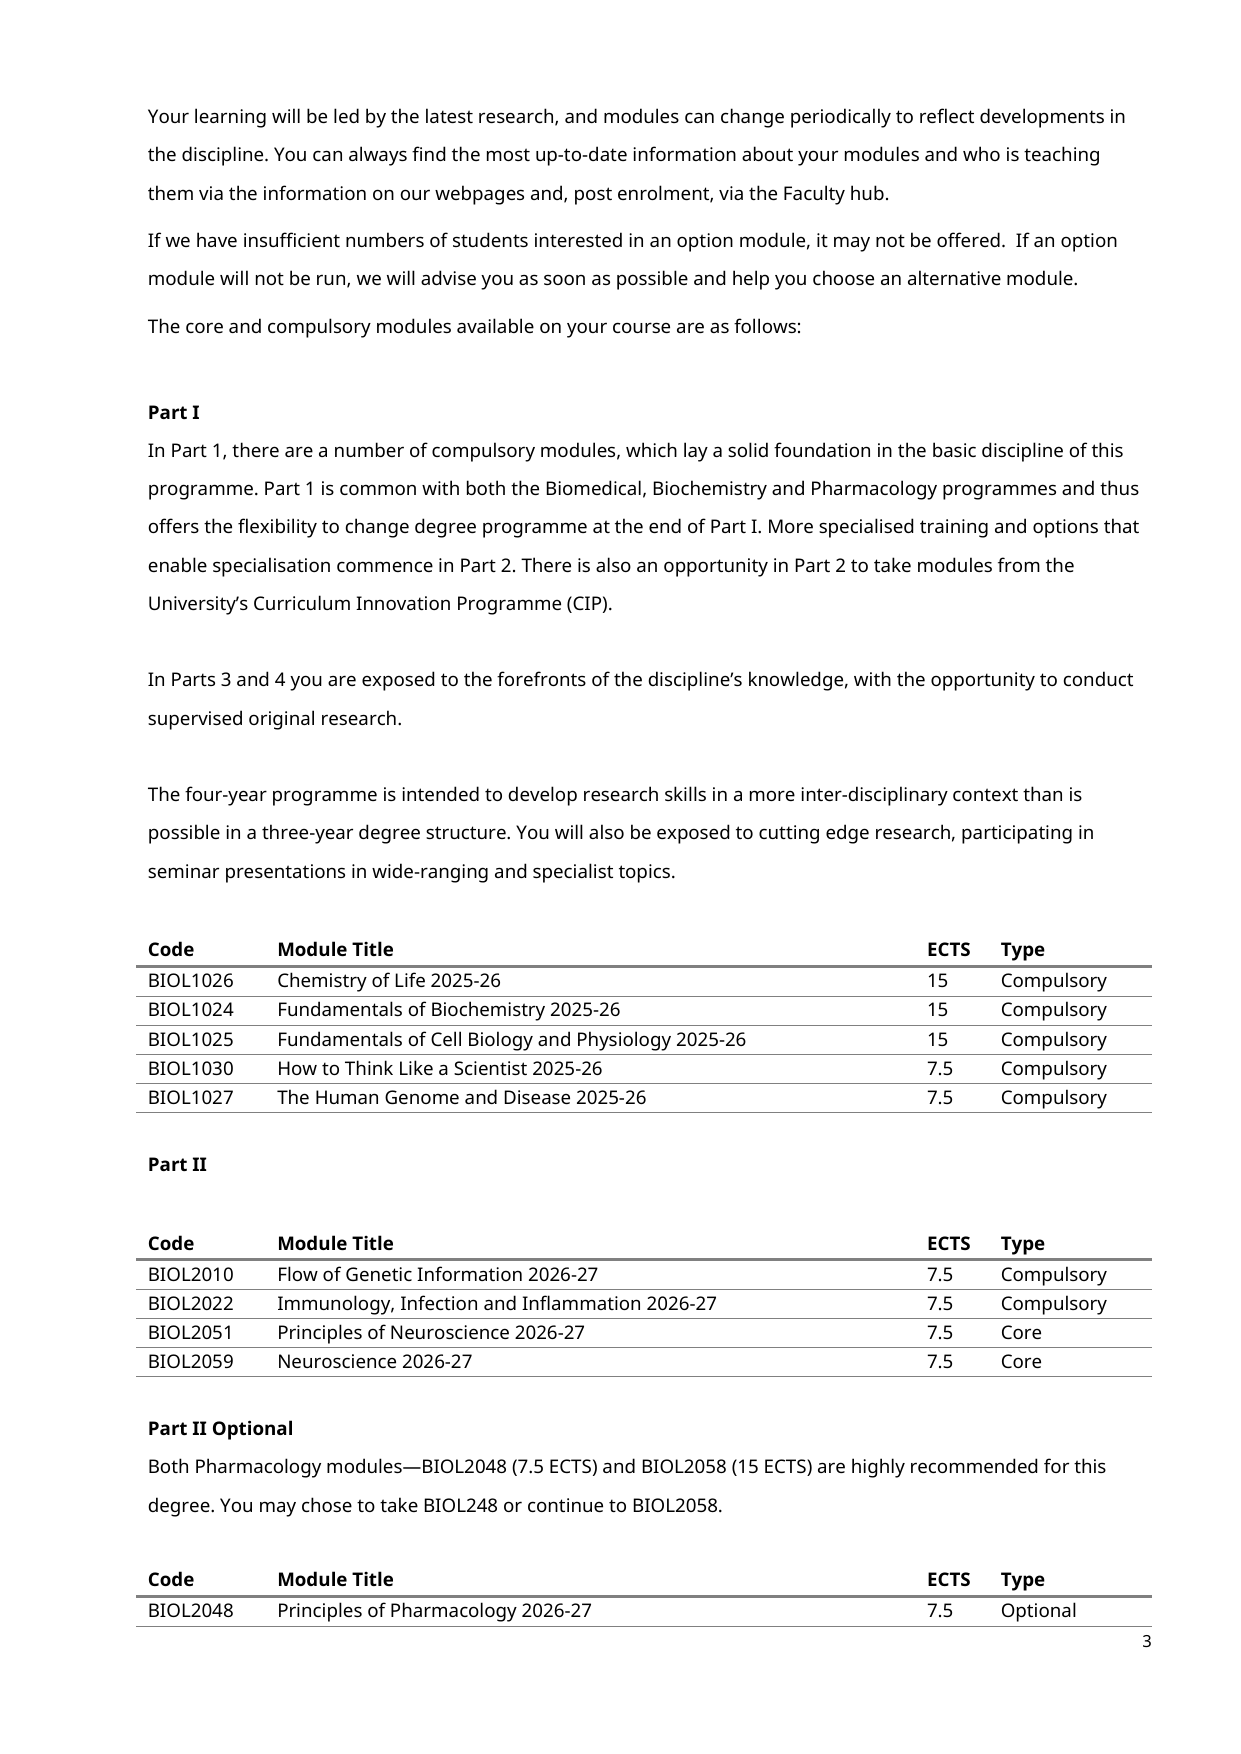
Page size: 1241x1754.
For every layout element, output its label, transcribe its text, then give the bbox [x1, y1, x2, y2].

table_cell BIOL2048 [136, 1598, 266, 1626]
table_header Part I In Part 1, there are a number of compulsory modules, which lay a solid foundation in the basic discipline of this programme. Part 1 is common with both the Biomedical, Biochemistry and Pharmacology programmes and thus offers the flexibility to change degree programme at the end of Part I. More specialised training and options that enable specialisation commence in Part 2. There is also an opportunity in Part 2 to take modules from the University’s Curriculum Innovation Programme (CIP). In Parts 3 and 4 you are exposed to the forefronts of the discipline’s knowledge, with the opportunity to conduct supervised original research. The four-year programme is intended to develop research skills in a more inter-disciplinary context than is possible in a three-year degree structure. You will also be exposed to cutting edge research, participating in seminar presentations in wide-ranging and specialist topics. [136, 361, 1152, 937]
table_cell Code [136, 1566, 266, 1594]
table_cell 7.5 [916, 1261, 989, 1289]
table_cell Immunology, Infection and Inflammation 2026-27 [266, 1290, 916, 1318]
table_cell 7.5 [916, 1055, 989, 1083]
table_cell Compulsory [989, 997, 1152, 1025]
table_cell 7.5 [916, 1319, 989, 1347]
table_cell Core [989, 1319, 1152, 1347]
text If we have insufficient numbers of students interested in an option module, it may not be offered. If an option module will not be run, we will advise you as soon as possible and help you choose an alternative module. [148, 227, 1152, 291]
table_cell Core [989, 1348, 1152, 1376]
table_cell Fundamentals of Cell Biology and Physiology 2025-26 [266, 1026, 916, 1054]
table_cell Compulsory [989, 968, 1152, 996]
text The core and compulsory modules available on your course are as follows: [148, 313, 1152, 339]
table_cell BIOL2022 [136, 1290, 266, 1318]
table_cell Compulsory [989, 1290, 1152, 1318]
table_cell 15 [916, 997, 989, 1025]
table_cell BIOL2010 [136, 1261, 266, 1289]
table_cell 15 [916, 968, 989, 996]
table_cell 7.5 [916, 1084, 989, 1112]
table_cell Part II Optional Both Pharmacology modules—BIOL2048 (7.5 ECTS) and BIOL2058 (15 ECTS) are highly recommended for this degree. You may chose to take BIOL248 or continue to BIOL2058. [136, 1377, 1152, 1566]
table_cell 7.5 [916, 1290, 989, 1318]
table_cell The Human Genome and Disease 2025-26 [266, 1084, 916, 1112]
table_cell Chemistry of Life 2025-26 [266, 968, 916, 996]
table_cell Module Title [266, 1230, 916, 1258]
table_cell BIOL1027 [136, 1084, 266, 1112]
table_cell 15 [916, 1026, 989, 1054]
table_cell BIOL1024 [136, 997, 266, 1025]
table_cell BIOL1026 [136, 968, 266, 996]
table_cell Neuroscience 2026-27 [266, 1348, 916, 1376]
table_cell 7.5 [916, 1348, 989, 1376]
table_cell ECTS [916, 1566, 989, 1594]
table_cell Optional [989, 1598, 1152, 1626]
text Your learning will be led by the latest research, and modules can change periodically to reflect developments in the discipline. You can always find the most up-to-date information about your modules and who is teaching them via the information on our webpages and, post enrolment, via the Faculty hub. [148, 103, 1152, 205]
table_cell ECTS [916, 937, 989, 964]
table_cell How to Think Like a Scientist 2025-26 [266, 1055, 916, 1083]
table_cell BIOL2051 [136, 1319, 266, 1347]
table_cell BIOL1030 [136, 1055, 266, 1083]
table_cell Compulsory [989, 1084, 1152, 1112]
table_cell Module Title [266, 1566, 916, 1594]
table_cell Fundamentals of Biochemistry 2025-26 [266, 997, 916, 1025]
table_cell Principles of Neuroscience 2026-27 [266, 1319, 916, 1347]
table_cell Principles of Pharmacology 2026-27 [266, 1598, 916, 1626]
table_cell Compulsory [989, 1261, 1152, 1289]
table_cell Compulsory [989, 1055, 1152, 1083]
table_cell Compulsory [989, 1026, 1152, 1054]
table_cell Flow of Genetic Information 2026-27 [266, 1261, 916, 1289]
table_cell Module Title [266, 937, 916, 964]
table_cell Code [136, 1230, 266, 1258]
table_cell Type [989, 1566, 1152, 1594]
table_cell Type [989, 937, 1152, 964]
table_cell Type [989, 1230, 1152, 1258]
table_cell 7.5 [916, 1598, 989, 1626]
table_cell Part II [136, 1113, 1152, 1230]
table_cell BIOL2059 [136, 1348, 266, 1376]
table_cell Code [136, 937, 266, 964]
table_cell ECTS [916, 1230, 989, 1258]
table_cell BIOL1025 [136, 1026, 266, 1054]
